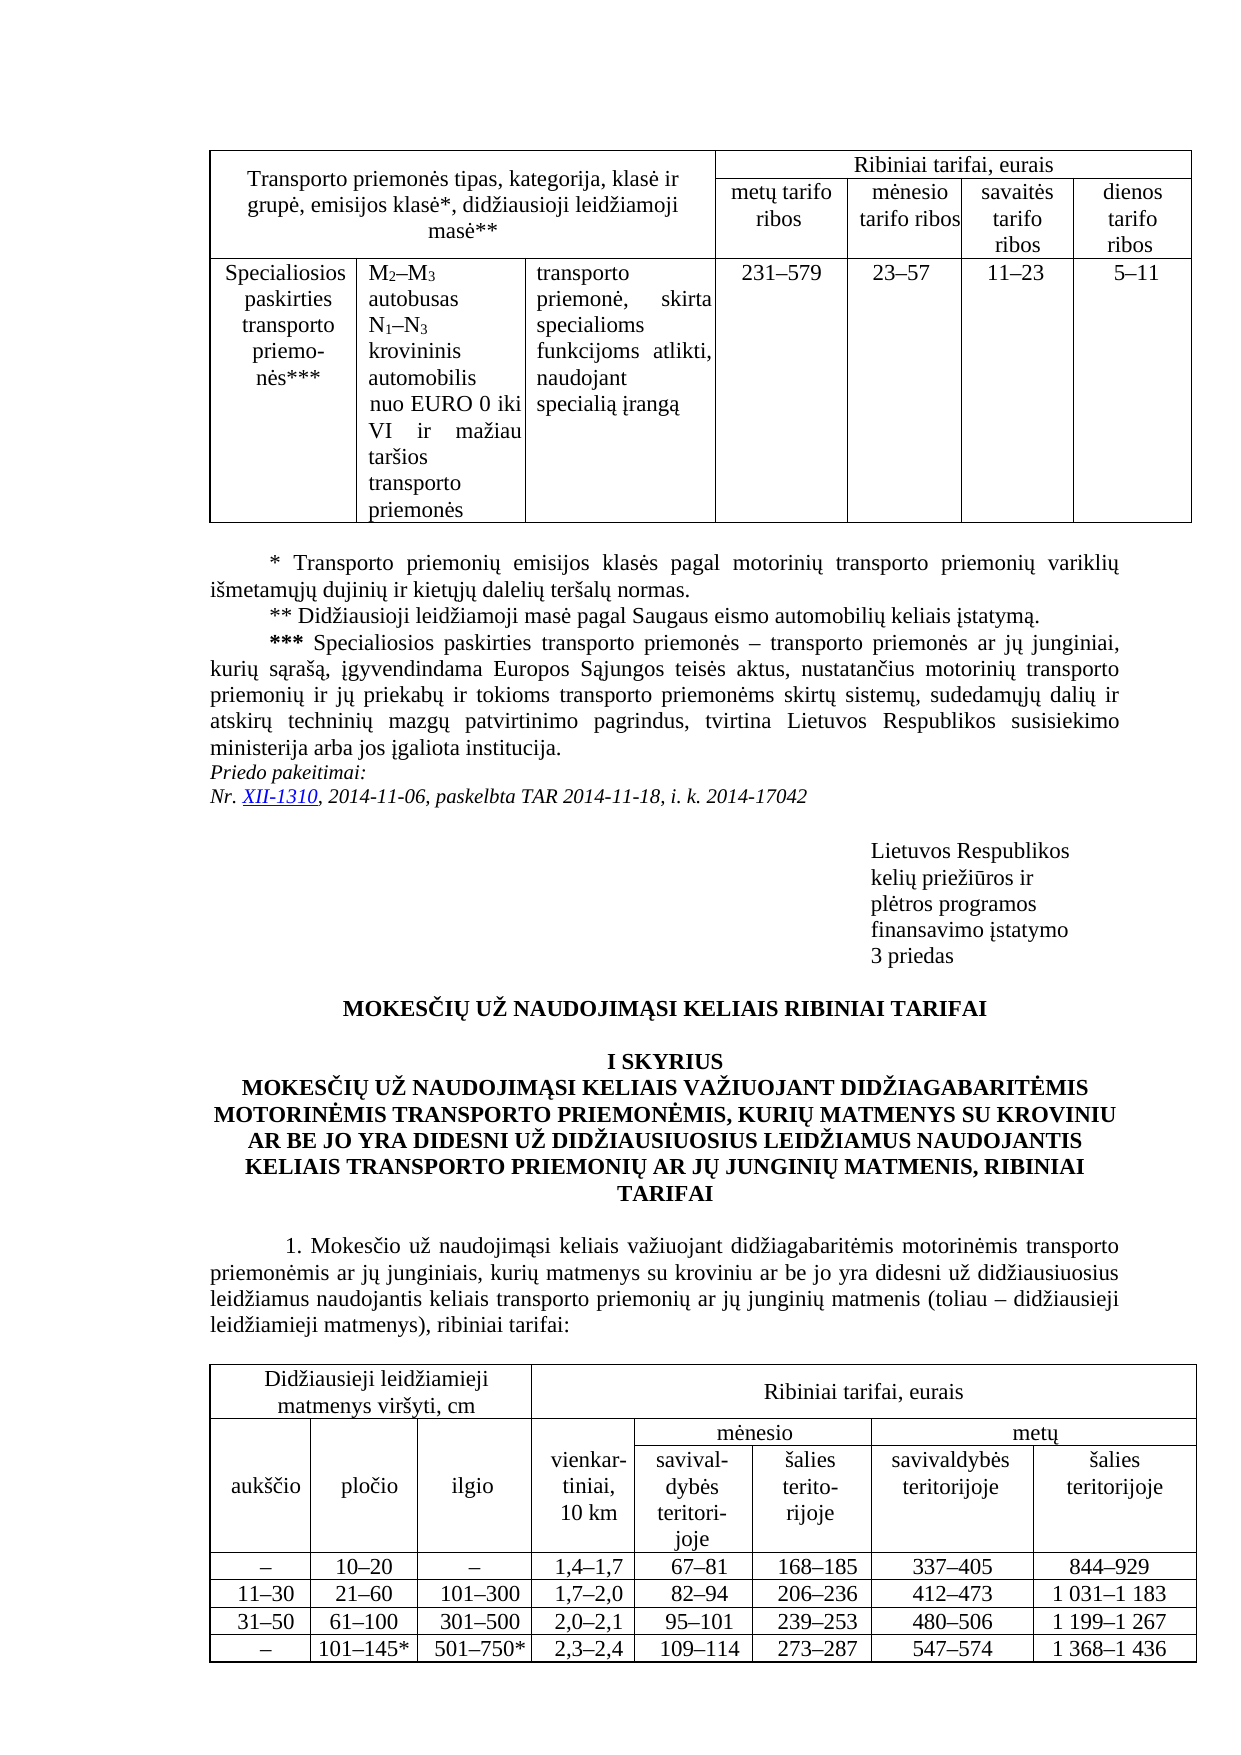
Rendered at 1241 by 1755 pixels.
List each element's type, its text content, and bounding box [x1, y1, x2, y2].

table_cell savival-dybės teritori-joje [635, 1446, 752, 1552]
text MOKESČIŲ UŽ NAUDOJIMĄSI KELIAIS RIBINIAI TARIFAI [210, 995, 1120, 1022]
table_cell vienkar-tiniai, 10 km [532, 1419, 634, 1552]
table_cell 301–500 [418, 1608, 531, 1634]
table_cell 412–473 [872, 1580, 1033, 1607]
text MOKESČIŲ UŽ NAUDOJIMĄSI KELIAIS VAŽIUOJANT DIDŽIAGABARITĖMIS MOTORINĖMIS TRANSPORTO PRIEMONĖMIS, KURIŲ MATMENYS SU KROVINIU AR BE JO YRA DIDESNI UŽ DIDŽIAUSIUOSIUS LEIDŽIAMUS NAUDOJANTIS KELIAIS TRANSPORTO PRIEMONIŲ AR JŲ JUNGINIŲ MATMENIS, RIBINIAI TARIFAI [210, 1074, 1120, 1206]
table_cell [210, 523, 357, 549]
table_cell mėnesio [635, 1419, 871, 1445]
table_cell mėnesio tarifo ribos [848, 179, 961, 257]
table_cell savivaldybės teritorijoje [872, 1446, 1033, 1552]
table_cell dienos tarifo ribos [1074, 179, 1191, 257]
table_cell [961, 523, 1074, 549]
table_cell 101–145* [311, 1635, 417, 1661]
table_cell 109–114 [635, 1635, 752, 1661]
table_cell 101–300 [418, 1580, 531, 1607]
text *** Specialiosios paskirties transporto priemonės – transporto priemonės ar jų junginiai, kurių sąrašą, įgyvendindama Europos Sąjungos teisės aktus, nustatančius motorinių transporto priemonių ir jų priekabų ir tokioms transporto priemonėms skirtų sistemų, sudedamųjų dalių ir atskirų techninių mazgų patvirtinimo pagrindus, tvirtina Lietuvos Respublikos susisiekimo ministerija arba jos įgaliota institucija. [210, 628, 1120, 760]
table_cell 1 368–1 436 [1034, 1635, 1196, 1661]
text finansavimo įstatymo [871, 916, 1120, 943]
table_cell šalies teritorijoje [1034, 1446, 1196, 1552]
table_cell – [211, 1553, 310, 1579]
table_cell pločio [311, 1419, 417, 1552]
table_cell 82–94 [635, 1580, 752, 1607]
table_cell 1 199–1 267 [1034, 1608, 1196, 1634]
table_cell 206–236 [753, 1580, 871, 1607]
text I SKYRIUS [210, 1048, 1120, 1074]
table_cell 21–60 [311, 1580, 417, 1607]
table_cell 31–50 [211, 1608, 310, 1634]
table_cell 547–574 [872, 1635, 1033, 1661]
table_cell aukščio [211, 1419, 310, 1552]
table_cell 23–57 [848, 259, 961, 522]
text ** Didžiausioji leidžiamoji masė pagal Saugaus eismo automobilių keliais įstatymą. [210, 602, 1120, 628]
table_cell 61–100 [311, 1608, 417, 1634]
table_cell – [211, 1635, 310, 1661]
table_cell [1074, 523, 1192, 549]
table_cell 273–287 [753, 1635, 871, 1661]
table_cell 10–20 [311, 1553, 417, 1579]
table_cell 480–506 [872, 1608, 1033, 1634]
table_cell 11–23 [962, 259, 1073, 522]
table_cell 2,0–2,1 [532, 1608, 634, 1634]
table_cell ilgio [418, 1419, 531, 1552]
table_cell transporto priemonė, skirta specialioms funkcijoms atlikti, naudojant specialią įrangą [526, 259, 715, 522]
table_cell [361, 523, 525, 549]
table_header Ribiniai tarifai, eurais [532, 1365, 1196, 1418]
table_cell 67–81 [635, 1553, 752, 1579]
table_cell savaitės tarifo ribos [962, 179, 1073, 257]
text Nr. XII-1310, 2014-11-06, paskelbta TAR 2014-11-18, i. k. 2014-17042 [210, 784, 1120, 808]
table_cell [847, 523, 961, 549]
table_cell 239–253 [753, 1608, 871, 1634]
table_cell 2,3–2,4 [532, 1635, 634, 1661]
table_cell M2–M3 autobusas N1–N3 krovininis automobilis nuo EURO 0 iki VI ir mažiau taršios transporto priemonės [357, 259, 525, 522]
table_cell 501–750* [418, 1635, 531, 1661]
text 3 priedas [788, 943, 1120, 969]
text Priedo pakeitimai: [210, 760, 1120, 784]
table_header Ribiniai tarifai, eurais [716, 151, 1191, 177]
table_header Transporto priemonės tipas, kategorija, klasė ir grupė, emisijos klasė*, didžiausioji leidžiamoji masė** [211, 151, 715, 257]
table_cell 11–30 [211, 1580, 310, 1607]
table_cell 5–11 [1074, 259, 1191, 522]
table_cell 168–185 [753, 1553, 871, 1579]
table_cell 337–405 [872, 1553, 1033, 1579]
table_cell [525, 523, 716, 549]
table_cell šalies terito-rijoje [753, 1446, 871, 1552]
text 1. Mokesčio už naudojimąsi keliais važiuojant didžiagabaritėmis motorinėmis transporto priemonėmis ar jų junginiais, kurių matmenys su kroviniu ar be jo yra didesni už didžiausiuosius leidžiamus naudojantis keliais transporto priemonių ar jų junginių matmenis (toliau – didžiausieji leidžiamieji matmenys), ribiniai tarifai: [210, 1232, 1120, 1338]
table_header Didžiausieji leidžiamieji matmenys viršyti, cm [211, 1365, 531, 1418]
table_cell metų [872, 1419, 1196, 1445]
text kelių priežiūros ir [871, 863, 1120, 890]
text * Transporto priemonių emisijos klasės pagal motorinių transporto priemonių variklių išmetamųjų dujinių ir kietųjų dalelių teršalų normas. [210, 549, 1120, 602]
table_cell Specialiosios paskirties transporto priemo-nės*** [211, 259, 356, 522]
table_cell 231–579 [716, 259, 847, 522]
text Lietuvos Respublikos [871, 837, 1120, 863]
table_cell 1,7–2,0 [532, 1580, 634, 1607]
table_cell metų tarifo ribos [716, 179, 847, 257]
text plėtros programos [871, 890, 1120, 916]
table_cell 95–101 [635, 1608, 752, 1634]
table_cell [357, 523, 361, 549]
table_cell 1 031–1 183 [1034, 1580, 1196, 1607]
table_cell – [418, 1553, 531, 1579]
table_cell 844–929 [1034, 1553, 1196, 1579]
table_cell 1,4–1,7 [532, 1553, 634, 1579]
table_cell [716, 523, 847, 549]
